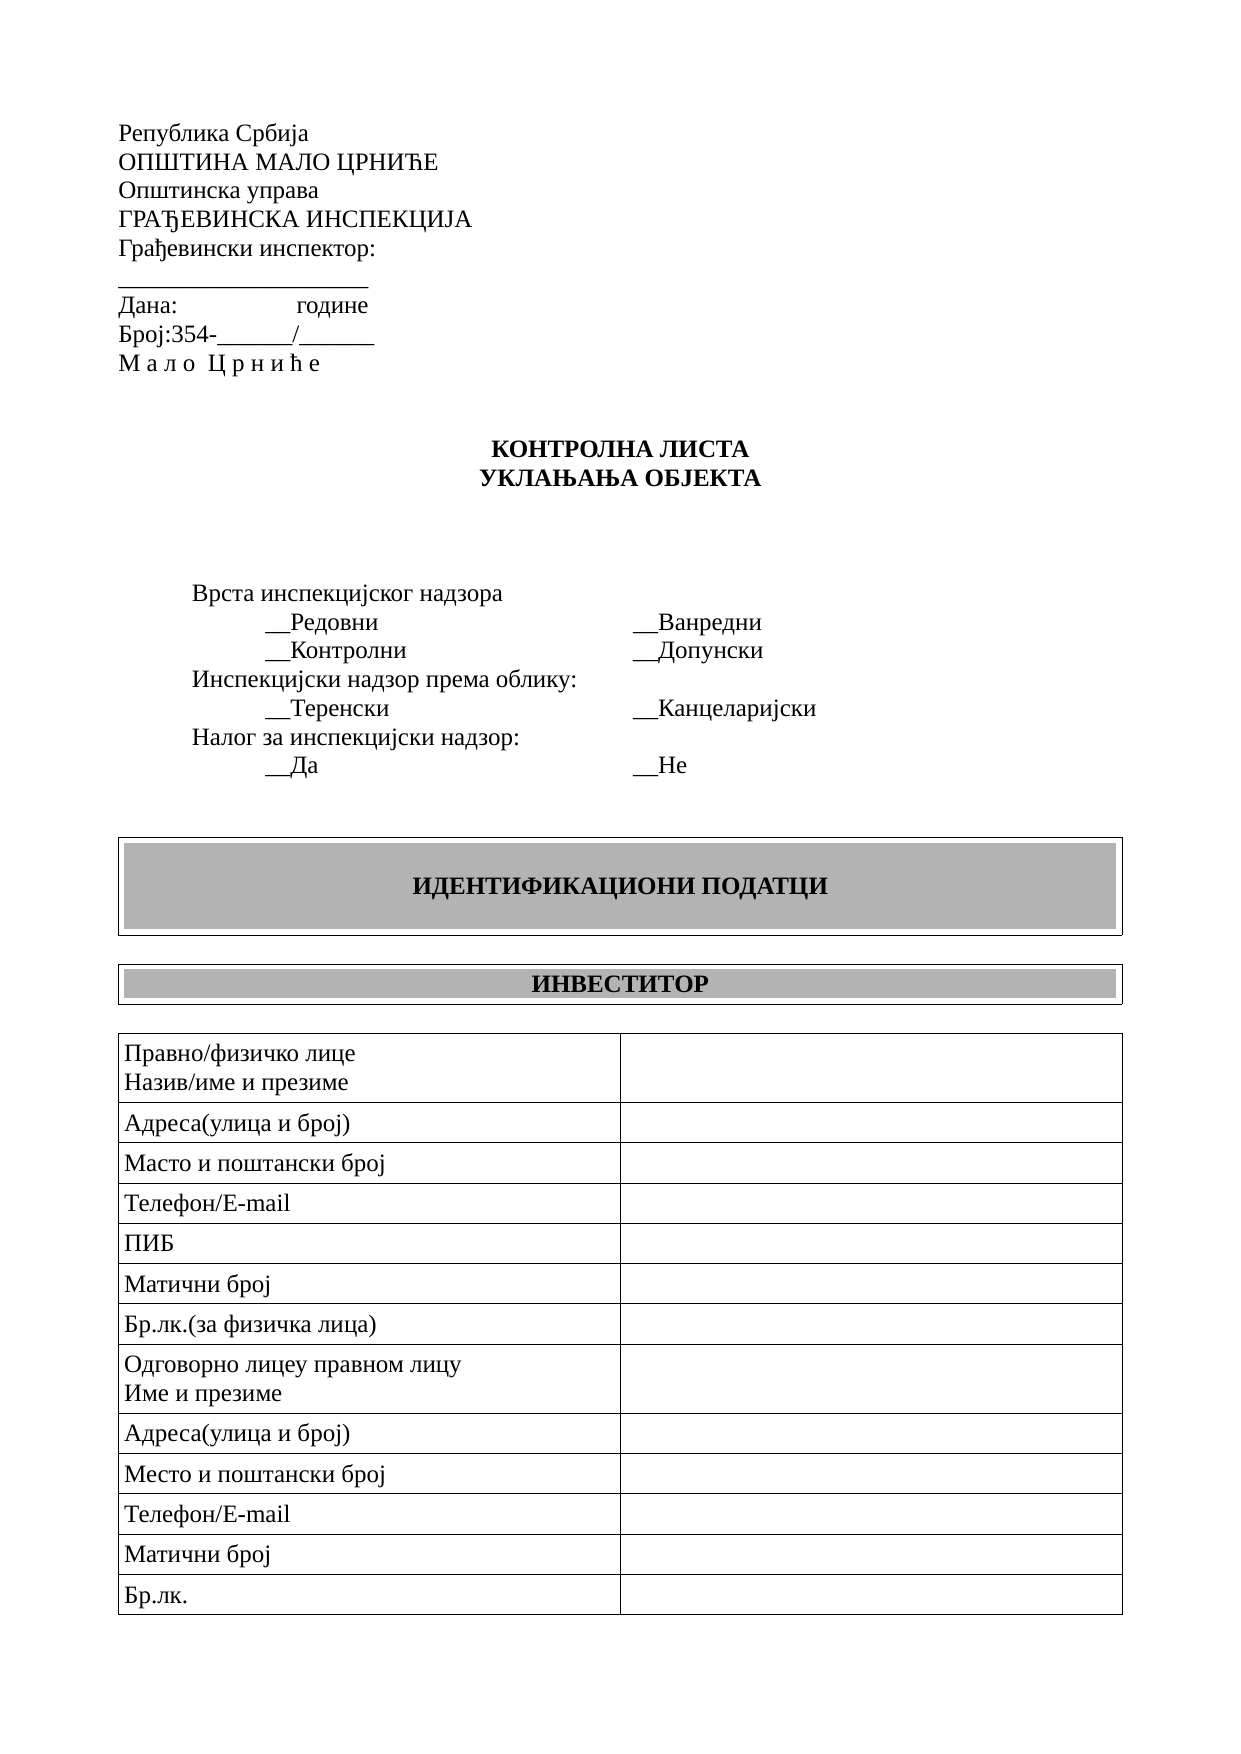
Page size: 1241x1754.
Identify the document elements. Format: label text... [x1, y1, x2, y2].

text __Редовни __Ванредни [118, 607, 1122, 636]
text КОНТРОЛНА ЛИСТА [118, 434, 1122, 463]
table_cell [621, 1184, 1122, 1223]
text Налог за инспекцијски надзор: [118, 722, 1122, 751]
text Република Србија [118, 118, 1122, 147]
table_cell Телефон/E-mail [119, 1494, 620, 1534]
table_header Правно/физичко лице Назив/име и презиме [119, 1034, 620, 1102]
table_header [621, 1034, 1122, 1102]
text ____________________ [118, 262, 1122, 291]
table_cell [621, 1264, 1122, 1303]
table_cell [621, 1304, 1122, 1344]
table_cell [621, 1535, 1122, 1574]
text __Теренски __Канцеларијски [118, 693, 1122, 722]
table_cell Матични број [119, 1535, 620, 1574]
table_cell Место и поштански број [119, 1454, 620, 1493]
text УКЛАЊАЊА ОБЈЕКТА [118, 463, 1122, 492]
text М а л о Ц р н и ћ е [118, 348, 1122, 377]
text Дана: године [118, 291, 1122, 319]
table_cell [621, 1224, 1122, 1263]
table_cell Адреса(улица и број) [119, 1103, 620, 1142]
table_cell Матични број [119, 1264, 620, 1303]
table_cell ПИБ [119, 1224, 620, 1263]
table_cell Бр.лк. [119, 1575, 620, 1614]
text ОПШТИНА МАЛО ЦРНИЋЕ [118, 147, 1122, 176]
table_header ИДЕНТИФИКАЦИОНИ ПОДАТЦИ [119, 838, 1122, 935]
table_cell Адреса(улица и број) [119, 1414, 620, 1453]
table_cell [621, 1345, 1122, 1413]
table_cell Одговорно лицеу правном лицу Име и презиме [119, 1345, 620, 1413]
table_cell [621, 1103, 1122, 1142]
text ГРАЂЕВИНСКА ИНСПЕКЦИЈА [118, 204, 1122, 233]
table_cell Бр.лк.(за физичка лица) [119, 1304, 620, 1344]
text Инспекцијски надзор према облику: [118, 664, 1122, 693]
text Грађевински инспектор: [118, 233, 1122, 262]
text Општинска управа [118, 176, 1122, 204]
table_cell [621, 1575, 1122, 1614]
table_header ИНВЕСТИТОР [119, 965, 1122, 1004]
text __Контролни __Допунски [118, 636, 1122, 664]
table_cell [621, 1143, 1122, 1182]
table_cell Телефон/E-mail [119, 1184, 620, 1223]
table_cell Масто и поштански број [119, 1143, 620, 1182]
text Врста инспекцијског надзора [118, 578, 1122, 607]
table_cell [621, 1454, 1122, 1493]
table_cell [621, 1414, 1122, 1453]
text Број:354-______/______ [118, 319, 1122, 348]
text __Да __Не [118, 751, 1122, 779]
table_cell [621, 1494, 1122, 1534]
